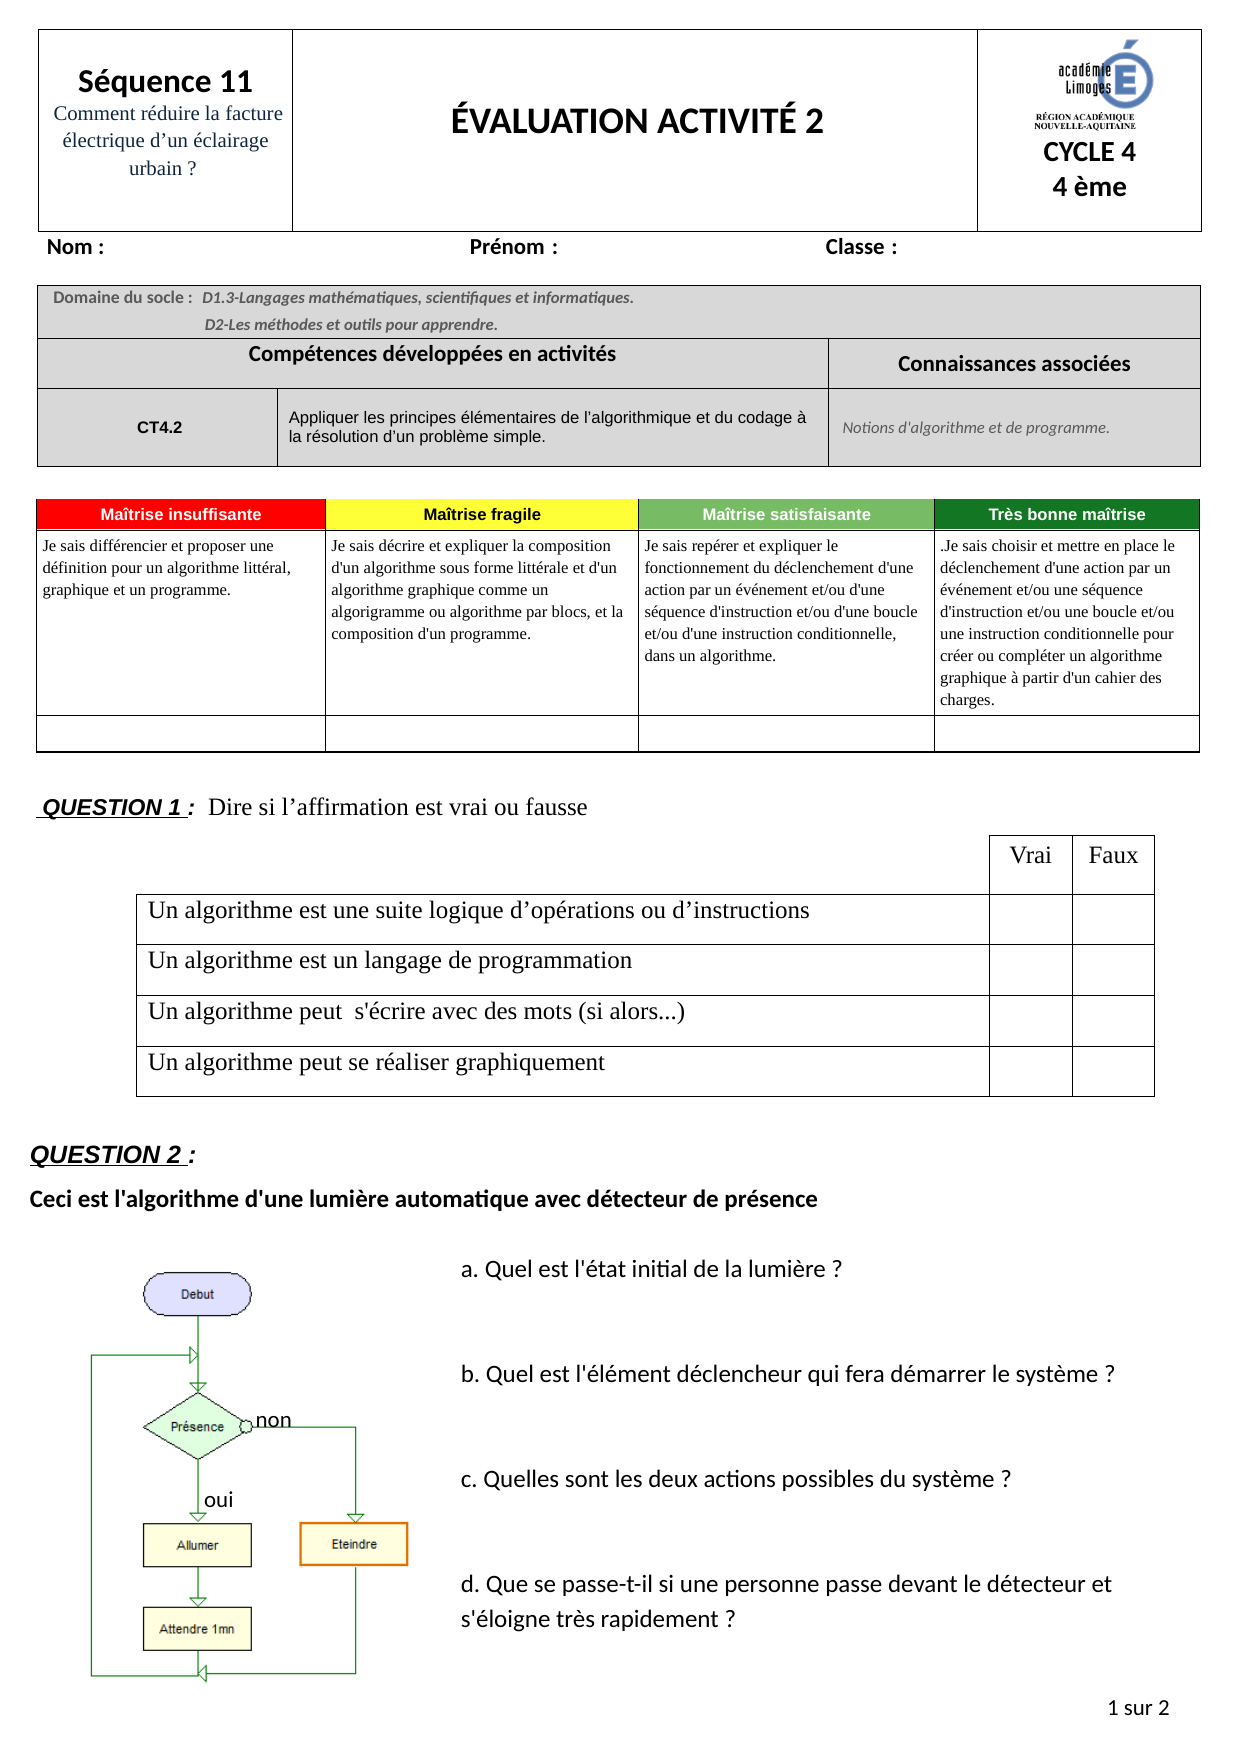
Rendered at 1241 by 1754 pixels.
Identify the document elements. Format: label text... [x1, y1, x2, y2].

table_cell Compétences développées en activités [38, 339, 828, 388]
table_cell [1073, 895, 1154, 944]
picture [55, 1257, 420, 1701]
text b. Quel est l'élément déclencheur qui fera démarrer le système ? [461, 1358, 1169, 1389]
table_header ÉVALUATION ACTIVITÉ 2 [293, 30, 977, 231]
table_cell Je sais décrire et expliquer la composition d'un algorithme sous forme littérale et d'un algorithme graphique comme un algorigramme ou algorithme par blocs, et la composition d'un programme. [326, 531, 638, 715]
table_cell Je sais repérer et expliquer le fonctionnement du déclenchement d'une action par un événement et/ou d'une séquence d'instruction et/ou d'une boucle et/ou d'une instruction conditionnelle, dans un algorithme. [639, 531, 934, 715]
table_cell [1073, 996, 1154, 1046]
table_cell CT4.2 [38, 389, 277, 466]
table_cell [37, 716, 325, 751]
text QUESTION 1 : Dire si l’affirmation est vrai ou fausse [29, 792, 1217, 821]
table_cell Un algorithme peut se réaliser graphiquement [137, 1047, 989, 1096]
table_header Vrai [990, 836, 1072, 894]
table_header Domaine du socle : D1.3-Langages mathématiques, scientifiques et informatiques. D2-Les méthodes et outils pour apprendre. [38, 286, 1200, 338]
table_cell [326, 716, 638, 751]
text Nom : Prénom : Classe : [41, 232, 1093, 260]
table_cell .Je sais choisir et mettre en place le déclenchement d'une action par un événement et/ou une séquence d'instruction et/ou une boucle et/ou une instruction conditionnelle pour créer ou compléter un algorithme graphique à partir d'un cahier des charges. [935, 531, 1199, 715]
table_cell Un algorithme est un langage de programmation [137, 945, 989, 995]
table_cell Un algorithme peut s'écrire avec des mots (si alors...) [137, 996, 989, 1046]
table_cell Je sais différencier et proposer une définition pour un algorithme littéral, graphique et un programme. [37, 531, 325, 715]
table_header CYCLE 4 4 ème [978, 30, 1201, 231]
table_cell [990, 945, 1072, 995]
text a. Quel est l'état initial de la lumière ? [461, 1253, 1093, 1284]
table_cell Connaissances associées [829, 339, 1200, 388]
table_header [136, 835, 989, 894]
text d. Que se passe-t-il si une personne passe devant le détecteur et s'éloigne très rapidement ? [461, 1568, 1169, 1634]
picture [1014, 36, 1165, 133]
table_header Maîtrise fragile [326, 499, 638, 529]
table_cell [990, 895, 1072, 944]
table_header Maîtrise insuffisante [37, 499, 325, 529]
table_cell [639, 716, 934, 751]
text Ceci est l'algorithme d'une lumière automatique avec détecteur de présence [29, 1183, 1158, 1214]
table_cell Appliquer les principes élémentaires de l’algorithmique et du codage à la résolution d’un problème simple. [278, 389, 828, 466]
table_header Séquence 11 Comment réduire la facture électrique d’un éclairage urbain ? [39, 30, 292, 231]
table_cell [990, 1047, 1072, 1096]
table_header Faux [1073, 836, 1154, 894]
table_cell [935, 716, 1199, 751]
table_header Maîtrise satisfaisante [639, 499, 934, 529]
text c. Quelles sont les deux actions possibles du système ? [461, 1463, 1169, 1494]
table_cell [1073, 945, 1154, 995]
table_cell Notions d'algorithme et de programme. [829, 389, 1200, 466]
table_header Très bonne maîtrise [935, 499, 1199, 529]
table_cell [1073, 1047, 1154, 1096]
text QUESTION 2 : [29, 1140, 1217, 1169]
table_cell [990, 996, 1072, 1046]
table_cell Un algorithme est une suite logique d’opérations ou d’instructions [137, 895, 989, 944]
